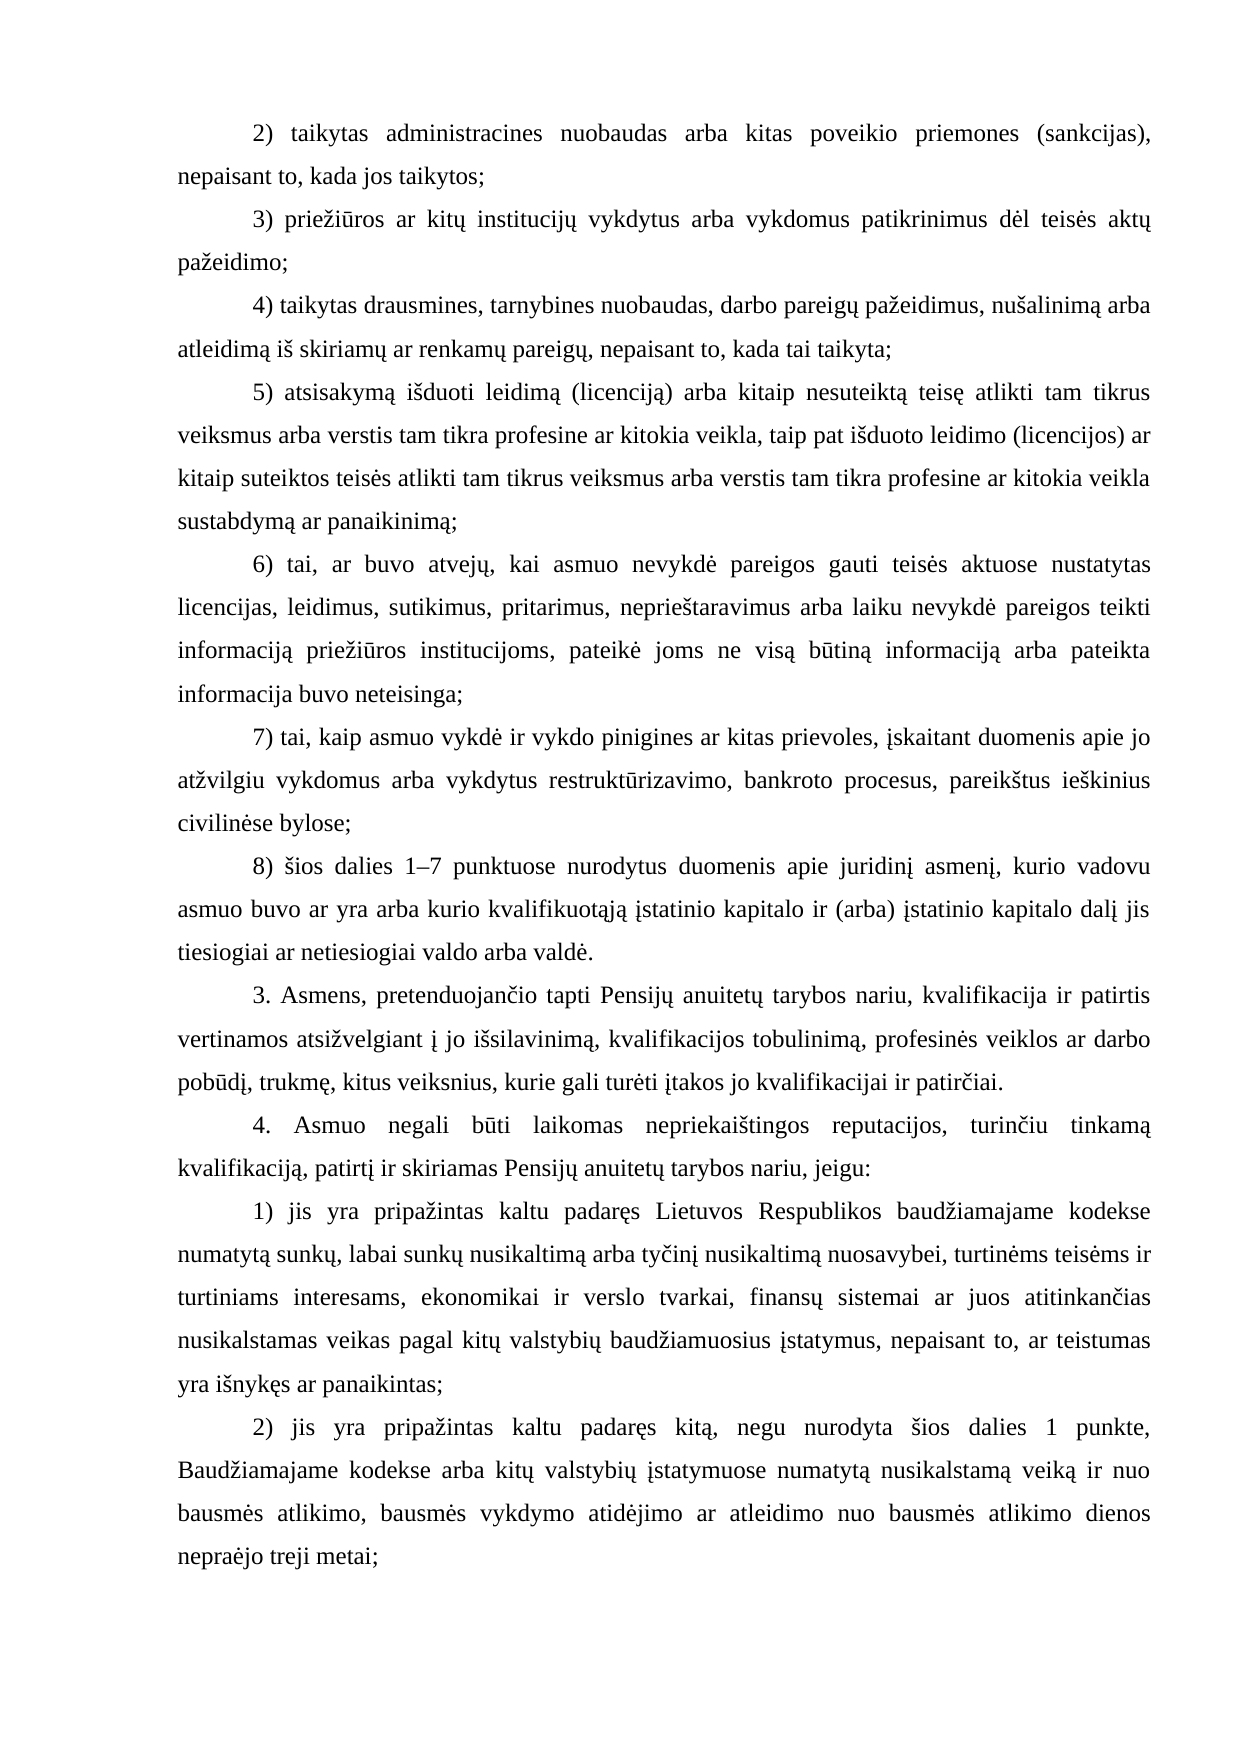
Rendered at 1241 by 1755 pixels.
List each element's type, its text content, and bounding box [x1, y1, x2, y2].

text 5) atsisakymą išduoti leidimą (licenciją) arba kitaip nesuteiktą teisę atlikti tam tikrus veiksmus arba verstis tam tikra profesine ar kitokia veikla, taip pat išduoto leidimo (licencijos) ar kitaip suteiktos teisės atlikti tam tikrus veiksmus arba verstis tam tikra profesine ar kitokia veikla sustabdymą ar panaikinimą; [177, 377, 1152, 535]
text 2) taikytas administracines nuobaudas arba kitas poveikio priemones (sankcijas), nepaisant to, kada jos taikytos; [177, 118, 1152, 190]
text 2) jis yra pripažintas kaltu padaręs kitą, negu nurodyta šios dalies 1 punkte, Baudžiamajame kodekse arba kitų valstybių įstatymuose numatytą nusikalstamą veiką ir nuo bausmės atlikimo, bausmės vykdymo atidėjimo ar atleidimo nuo bausmės atlikimo dienos nepraėjo treji metai; [177, 1412, 1152, 1570]
text 1) jis yra pripažintas kaltu padaręs Lietuvos Respublikos baudžiamajame kodekse numatytą sunkų, labai sunkų nusikaltimą arba tyčinį nusikaltimą nuosavybei, turtinėms teisėms ir turtiniams interesams, ekonomikai ir verslo tvarkai, finansų sistemai ar juos atitinkančias nusikalstamas veikas pagal kitų valstybių baudžiamuosius įstatymus, nepaisant to, ar teistumas yra išnykęs ar panaikintas; [177, 1196, 1152, 1397]
text 4) taikytas drausmines, tarnybines nuobaudas, darbo pareigų pažeidimus, nušalinimą arba atleidimą iš skiriamų ar renkamų pareigų, nepaisant to, kada tai taikyta; [177, 291, 1152, 362]
text 7) tai, kaip asmuo vykdė ir vykdo pinigines ar kitas prievoles, įskaitant duomenis apie jo atžvilgiu vykdomus arba vykdytus restruktūrizavimo, bankroto procesus, pareikštus ieškinius civilinėse bylose; [177, 722, 1152, 837]
text 8) šios dalies 1–7 punktuose nurodytus duomenis apie juridinį asmenį, kurio vadovu asmuo buvo ar yra arba kurio kvalifikuotąją įstatinio kapitalo ir (arba) įstatinio kapitalo dalį jis tiesiogiai ar netiesiogiai valdo arba valdė. [177, 851, 1152, 966]
text 3. Asmens, pretenduojančio tapti Pensijų anuitetų tarybos nariu, kvalifikacija ir patirtis vertinamos atsižvelgiant į jo išsilavinimą, kvalifikacijos tobulinimą, profesinės veiklos ar darbo pobūdį, trukmę, kitus veiksnius, kurie gali turėti įtakos jo kvalifikacijai ir patirčiai. [177, 981, 1152, 1096]
text 4. Asmuo negali būti laikomas nepriekaištingos reputacijos, turinčiu tinkamą kvalifikaciją, patirtį ir skiriamas Pensijų anuitetų tarybos nariu, jeigu: [177, 1110, 1152, 1182]
text 6) tai, ar buvo atvejų, kai asmuo nevykdė pareigos gauti teisės aktuose nustatytas licencijas, leidimus, sutikimus, pritarimus, neprieštaravimus arba laiku nevykdė pareigos teikti informaciją priežiūros institucijoms, pateikė joms ne visą būtiną informaciją arba pateikta informacija buvo neteisinga; [177, 549, 1152, 707]
text 3) priežiūros ar kitų institucijų vykdytus arba vykdomus patikrinimus dėl teisės aktų pažeidimo; [177, 204, 1152, 276]
